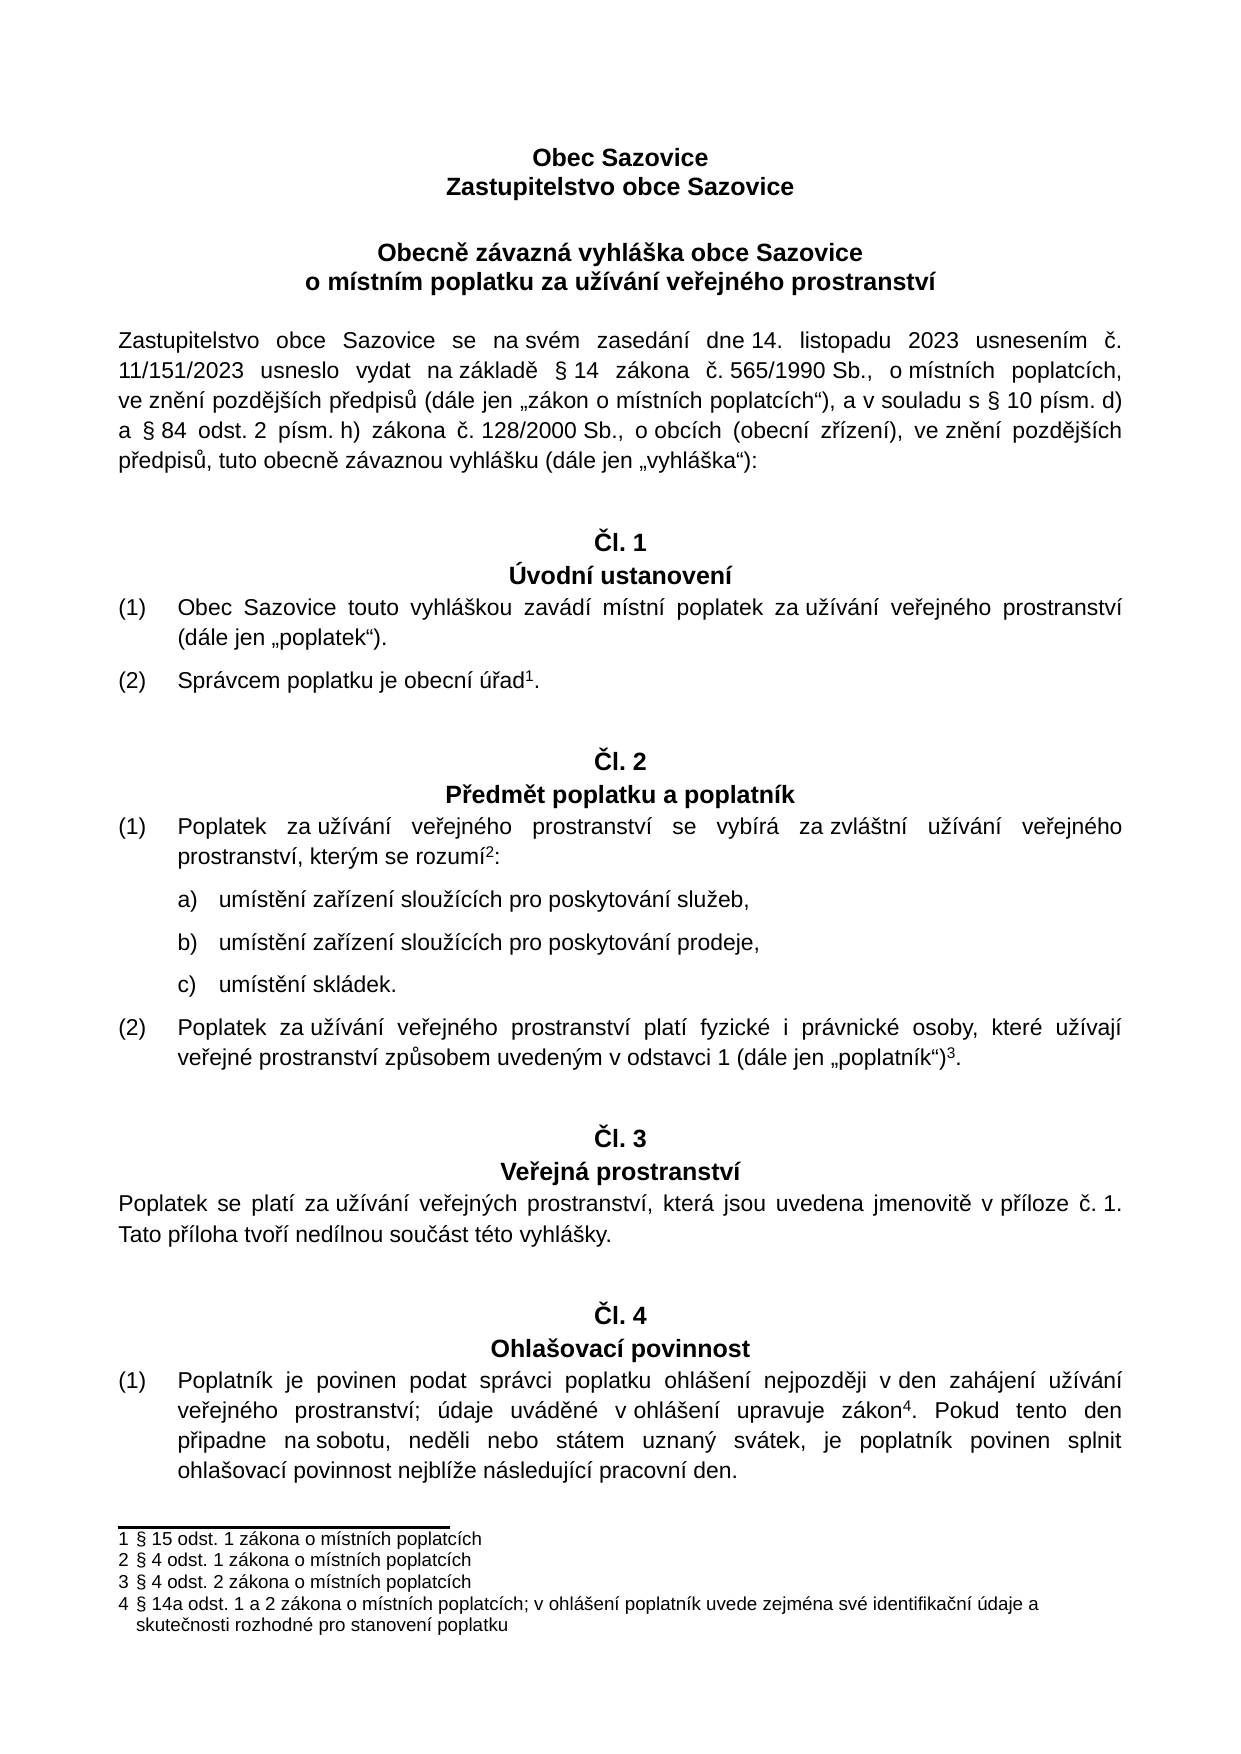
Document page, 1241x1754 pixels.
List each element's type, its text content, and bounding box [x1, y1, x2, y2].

list Správcem poplatku je obecní úřad. [118, 667, 1122, 693]
title Obec Sazovice Zastupitelstvo obce Sazovice [118, 143, 1122, 201]
list § 15 odst. 1 zákona o místních poplatcích [118, 1528, 1122, 1549]
list Poplatek za užívání veřejného prostranství se vybírá za zvláštní užívání veřejného prostranství, kterým se rozumí: [118, 813, 1122, 869]
subtitle Čl. 1 Úvodní ustanovení [118, 528, 1122, 589]
subtitle Čl. 3 Veřejná prostranství [118, 1124, 1122, 1186]
list § 4 odst. 2 zákona o místních poplatcích [118, 1571, 1122, 1592]
list Poplatník je povinen podat správci poplatku ohlášení nejpozději v den zahájení užívání veřejného prostranství; údaje uváděné v ohlášení upravuje zákon. Pokud tento den připadne na sobotu, neděli nebo státem uznaný svátek, je poplatník povinen splnit ohlašovací povinnost nejblíže následující pracovní den. [118, 1367, 1122, 1484]
list umístění zařízení sloužících pro poskytování prodeje, [177, 928, 1122, 955]
list umístění zařízení sloužících pro poskytování služeb, [177, 886, 1122, 912]
subtitle Čl. 4 Ohlašovací povinnost [118, 1301, 1122, 1363]
list Obec Sazovice touto vyhláškou zavádí místní poplatek za užívání veřejného prostranství (dále jen „poplatek“). [118, 594, 1122, 650]
text Zastupitelstvo obce Sazovice se na svém zasedání dne 14. listopadu 2023 usnesením č. 11/151/2023 usneslo vydat na základě § 14 zákona č. 565/1990 Sb., o místních poplatcích, ve znění pozdějších předpisů (dále jen „zákon o místních poplatcích“), a v souladu s § 10 písm. d) a § 84 odst. 2 písm. h) zákona č. 128/2000 Sb., o obcích (obecní zřízení), ve znění pozdějších předpisů, tuto obecně závaznou vyhlášku (dále jen „vyhláška“): [118, 327, 1122, 474]
subtitle Čl. 2 Předmět poplatku a poplatník [118, 747, 1122, 809]
list § 14a odst. 1 a 2 zákona o místních poplatcích; v ohlášení poplatník uvede zejména své identifikační údaje a skutečnosti rozhodné pro stanovení poplatku [118, 1592, 1122, 1635]
text Poplatek se platí za užívání veřejných prostranství, která jsou uvedena jmenovitě v příloze č. 1. Tato příloha tvoří nedílnou součást této vyhlášky. [118, 1190, 1122, 1247]
list umístění skládek. [177, 971, 1122, 998]
list § 4 odst. 1 zákona o místních poplatcích [118, 1549, 1122, 1571]
subtitle Obecně závazná vyhláška obce Sazovice o místním poplatku za užívání veřejného prostranství [118, 238, 1122, 295]
list Poplatek za užívání veřejného prostranství platí fyzické i právnické osoby, které užívají veřejné prostranství způsobem uvedeným v odstavci 1 (dále jen „poplatník“). [118, 1014, 1122, 1071]
